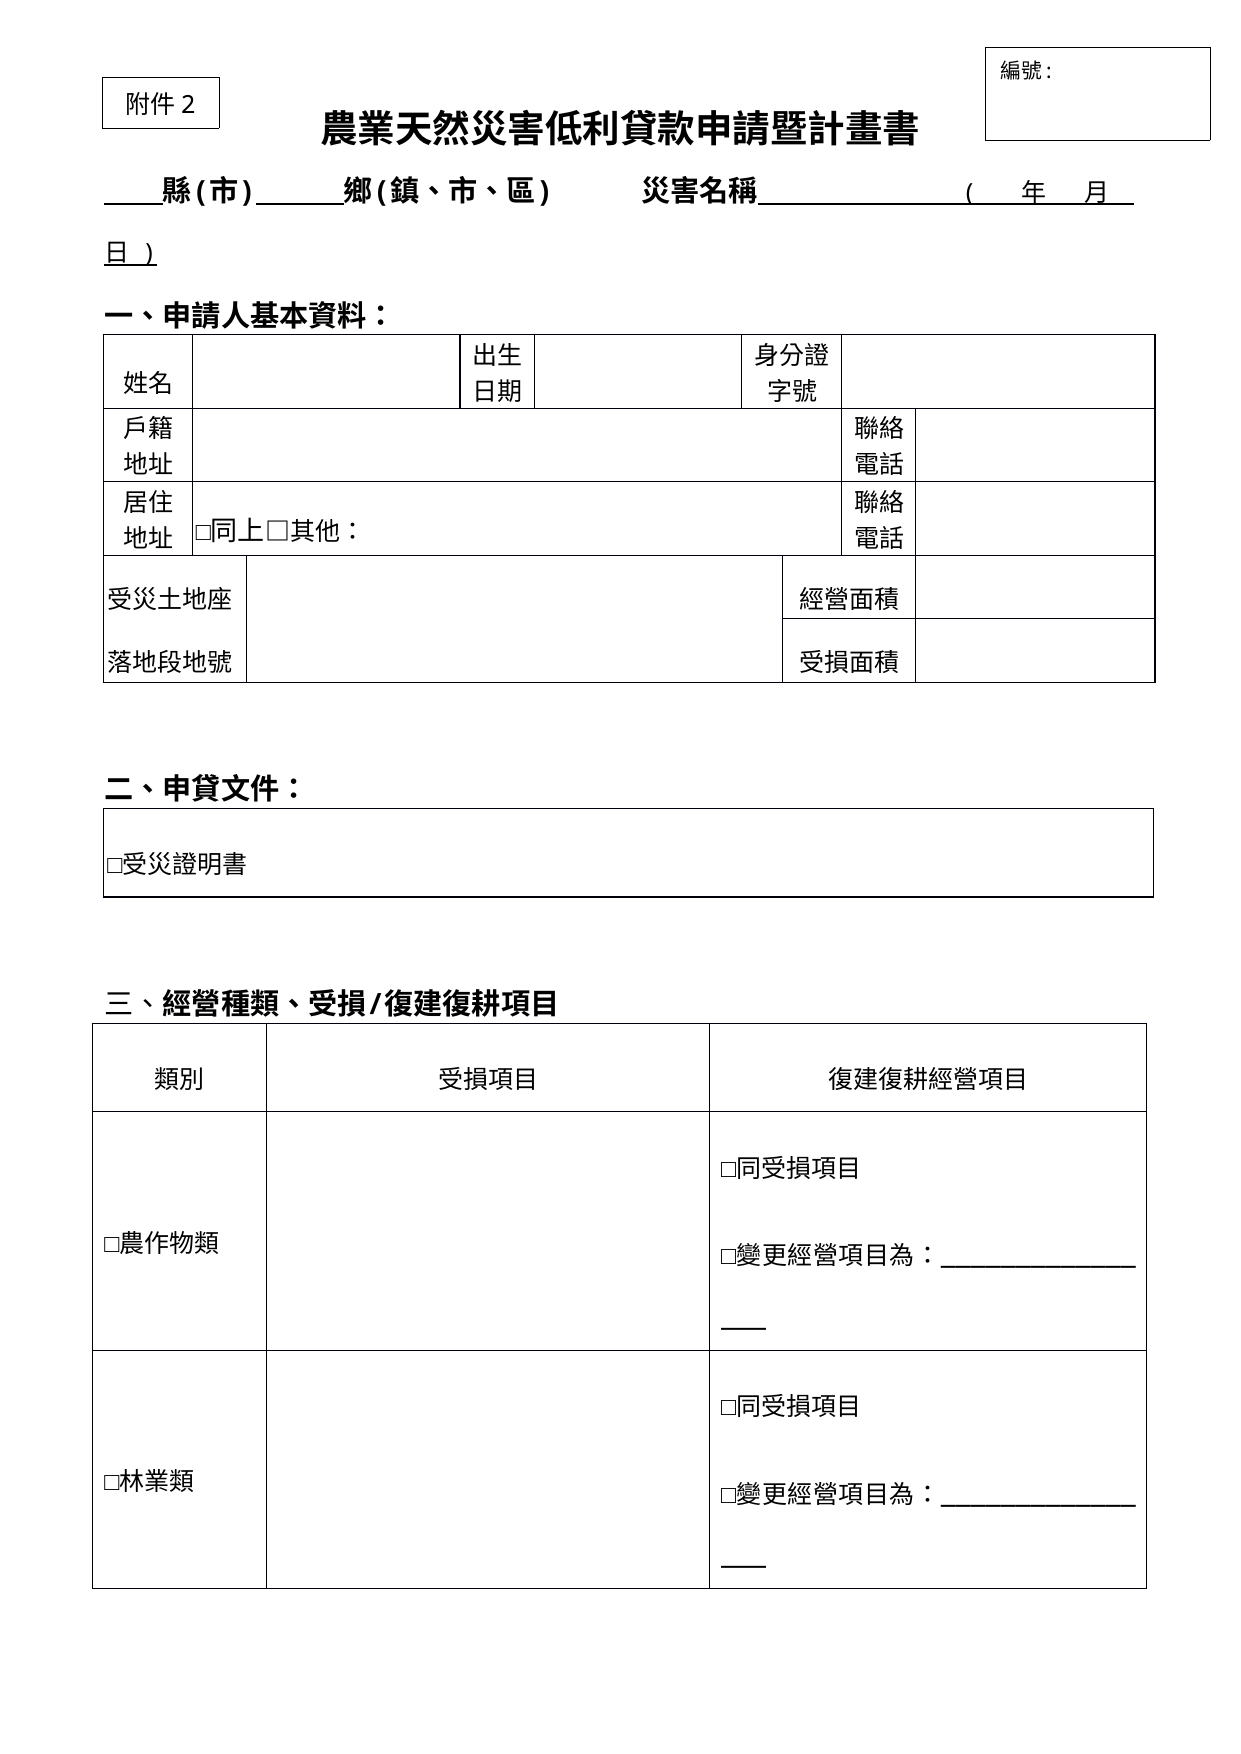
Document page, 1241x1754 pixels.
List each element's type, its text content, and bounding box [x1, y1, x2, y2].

table_header 復建復耕經營項目 [710, 1024, 1146, 1111]
table_cell □同受損項目 □變更經營項目為：________________ [710, 1351, 1146, 1588]
table_cell [916, 482, 1154, 555]
text 編號: [1001, 54, 1195, 84]
table_cell □農作物類 [93, 1112, 266, 1349]
table_cell 經營面積 [783, 556, 915, 618]
table_header [193, 335, 459, 408]
table_cell □林業類 [93, 1351, 266, 1588]
table_header 類別 [93, 1024, 266, 1111]
text 二、申貸文件： [104, 745, 1136, 808]
table_cell 聯絡電話 [842, 409, 915, 481]
table_cell [267, 1112, 709, 1349]
table_cell 受損面積 [783, 619, 915, 682]
text 農業天然災害低利貸款申請暨計畫書 [103, 78, 1136, 147]
table_header [535, 335, 741, 408]
table_cell [267, 1351, 709, 1588]
table_header 出生日期 [461, 335, 534, 408]
table_cell □同受損項目 □變更經營項目為：________________ [710, 1112, 1146, 1349]
text 縣(市) 鄉(鎮、市、區) 災害名稱 ( 年 月 日 ) [104, 147, 1136, 272]
table_cell [247, 556, 782, 682]
table_cell 聯絡電話 [842, 482, 915, 555]
table_cell 受災土地座落地段地號 [104, 556, 246, 682]
text 一、申請人基本資料： [104, 272, 1136, 334]
table_cell □同上□其他： [193, 482, 841, 555]
table_cell [916, 556, 1154, 618]
table_cell 戶籍 地址 [104, 409, 192, 481]
table_header 受損項目 [267, 1024, 709, 1111]
table_header 身分證 字號 [742, 335, 841, 408]
table_header 姓名 [104, 335, 192, 408]
table_cell 居住 地址 [104, 482, 192, 555]
text 農業天然災害低利貸款申請暨計畫書 [986, 48, 1210, 140]
table_header [842, 335, 1154, 408]
table_cell [916, 409, 1154, 481]
table_header □受災證明書 [104, 809, 1153, 896]
text 附件2 [117, 85, 204, 120]
text 三、經營種類、受損/復建復耕項目 [104, 960, 1136, 1022]
table_cell [916, 619, 1154, 682]
table_cell [193, 409, 841, 481]
